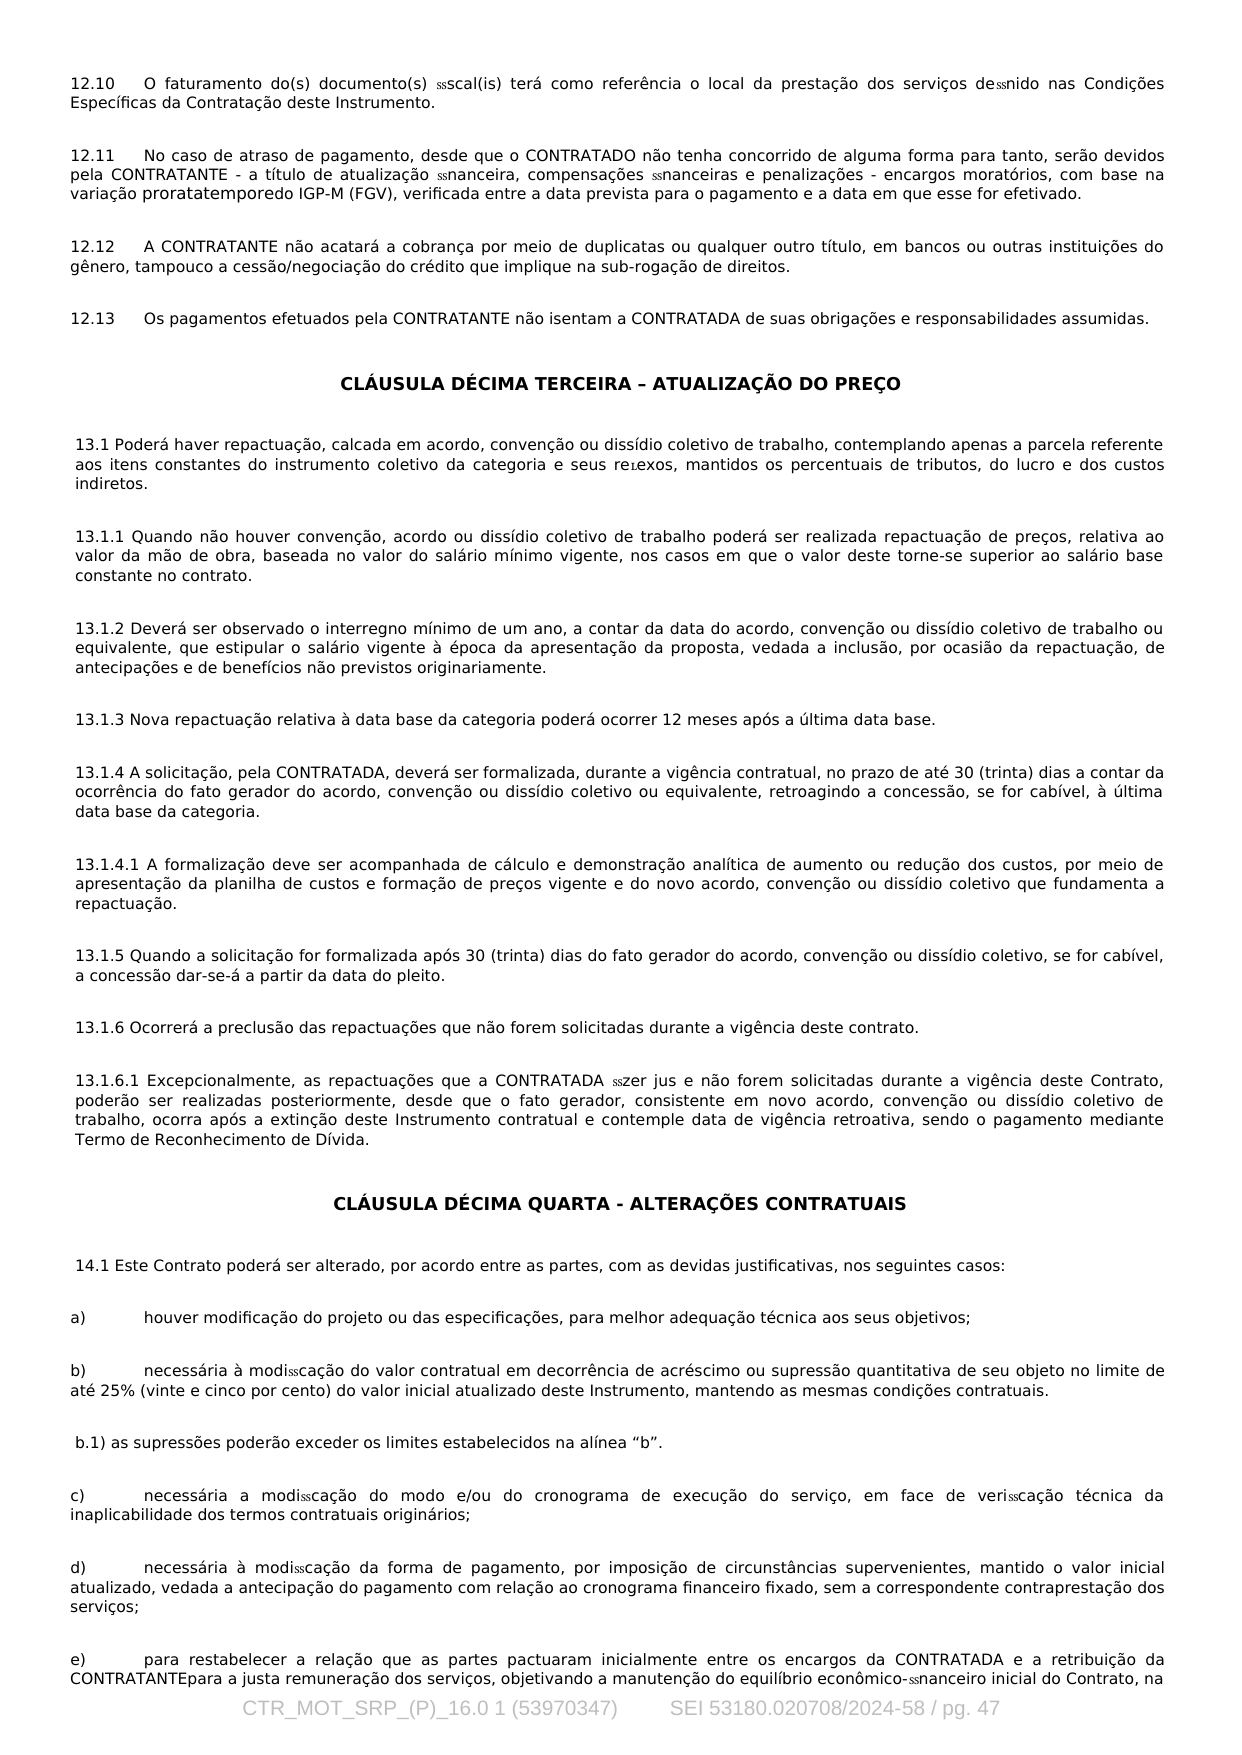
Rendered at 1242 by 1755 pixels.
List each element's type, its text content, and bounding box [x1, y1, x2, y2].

text 13.1.2 Deverá ser observado o interregno mínimo de um ano, a contar da data do acordo, convenção ou dissídio coletivo de trabalho ou equivalente, que estipular o salário vigente à época da apresentação da proposta, vedada a inclusão, por ocasião da repactuação, de antecipações e de benefícios não previstos originariamente. [75, 619, 1166, 677]
list para restabelecer a relação que as partes pactuaram inicialmente entre os encargos da CONTRATADA e a retribuição da CONTRATANTEpara a justa remuneração dos serviços, objetivando a manutenção do equilíbrio econômico-nanceiro inicial do Contrato, na [70, 1651, 1166, 1688]
text 13.1.5 Quando a solicitação for formalizada após 30 (trinta) dias do fato gerador do acordo, convenção ou dissídio coletivo, se for cabível, a concessão dar-se-á a partir da data do pleito. [75, 947, 1166, 985]
list necessária à modicação da forma de pagamento, por imposição de circunstâncias supervenientes, mantido o valor inicial atualizado, vedada a antecipação do pagamento com relação ao cronograma financeiro fixado, sem a correspondente contraprestação dos serviços; [70, 1559, 1166, 1616]
list A CONTRATANTE não acatará a cobrança por meio de duplicatas ou qualquer outro título, em bancos ou outras instituições do gênero, tampouco a cessão/negociação do crédito que implique na sub-rogação de direitos. [70, 238, 1166, 276]
list necessária à modicação do valor contratual em decorrência de acréscimo ou supressão quantitativa de seu objeto no limite de até 25% (vinte e cinco por cento) do valor inicial atualizado deste Instrumento, mantendo as mesmas condições contratuais. [70, 1362, 1166, 1400]
text 13.1.6 Ocorrerá a preclusão das repactuações que não forem solicitadas durante a vigência deste contrato. [75, 1019, 1166, 1038]
text 13.1.4 A solicitação, pela CONTRATADA, deverá ser formalizada, durante a vigência contratual, no prazo de até 30 (trinta) dias a contar da ocorrência do fato gerador do acordo, convenção ou dissídio coletivo ou equivalente, retroagindo a concessão, se for cabível, à última data base da categoria. [75, 764, 1166, 821]
list O faturamento do(s) documento(s) scal(is) terá como referência o local da prestação dos serviços denido nas Condições Específicas da Contratação deste Instrumento. [70, 75, 1166, 113]
list Os pagamentos efetuados pela CONTRATANTE não isentam a CONTRATADA de suas obrigações e responsabilidades assumidas. [70, 310, 1166, 328]
text 13.1.1 Quando não houver convenção, acordo ou dissídio coletivo de trabalho poderá ser realizada repactuação de preços, relativa ao valor da mão de obra, baseada no valor do salário mínimo vigente, nos casos em que o valor deste torne-se superior ao salário base constante no contrato. [75, 528, 1166, 585]
text 13.1 Poderá haver repactuação, calcada em acordo, convenção ou dissídio coletivo de trabalho, contemplando apenas a parcela referente aos itens constantes do instrumento coletivo da categoria e seus reexos, mantidos os percentuais de tributos, do lucro e dos custos indiretos. [75, 436, 1166, 493]
text 14.1 Este Contrato poderá ser alterado, por acordo entre as partes, com as devidas justificativas, nos seguintes casos: [75, 1257, 1166, 1275]
text 13.1.6.1 Excepcionalmente, as repactuações que a CONTRATADA zer jus e não forem solicitadas durante a vigência deste Contrato, poderão ser realizadas posteriormente, desde que o fato gerador, consistente em novo acordo, convenção ou dissídio coletivo de trabalho, ocorra após a extinção deste Instrumento contratual e contemple data de vigência retroativa, sendo o pagamento mediante Termo de Reconhecimento de Dívida. [75, 1072, 1166, 1149]
subtitle CLÁUSULA DÉCIMA QUARTA - ALTERAÇÕES CONTRATUAIS [70, 1194, 1170, 1214]
text 13.1.3 Nova repactuação relativa à data base da categoria poderá ocorrer 12 meses após a última data base. [75, 711, 1166, 729]
subtitle CLÁUSULA DÉCIMA TERCEIRA – ATUALIZAÇÃO DO PREÇO [70, 373, 1172, 394]
text 13.1.4.1 A formalização deve ser acompanhada de cálculo e demonstração analítica de aumento ou redução dos custos, por meio de apresentação da planilha de custos e formação de preços vigente e do novo acordo, convenção ou dissídio coletivo que fundamenta a repactuação. [75, 856, 1166, 913]
text b.1) as supressões poderão exceder os limites estabelecidos na alínea “b”. [75, 1434, 1166, 1452]
list houver modificação do projeto ou das especificações, para melhor adequação técnica aos seus objetivos; [70, 1309, 1166, 1327]
list No caso de atraso de pagamento, desde que o CONTRATADO não tenha concorrido de alguma forma para tanto, serão devidos pela CONTRATANTE - a título de atualização nanceira, compensações nanceiras e penalizações - encargos moratórios, com base na variação proratatemporedo IGP-M (FGV), verificada entre a data prevista para o pagamento e a data em que esse for efetivado. [70, 147, 1166, 204]
list necessária a modicação do modo e/ou do cronograma de execução do serviço, em face de vericação técnica da inaplicabilidade dos termos contratuais originários; [70, 1487, 1166, 1524]
